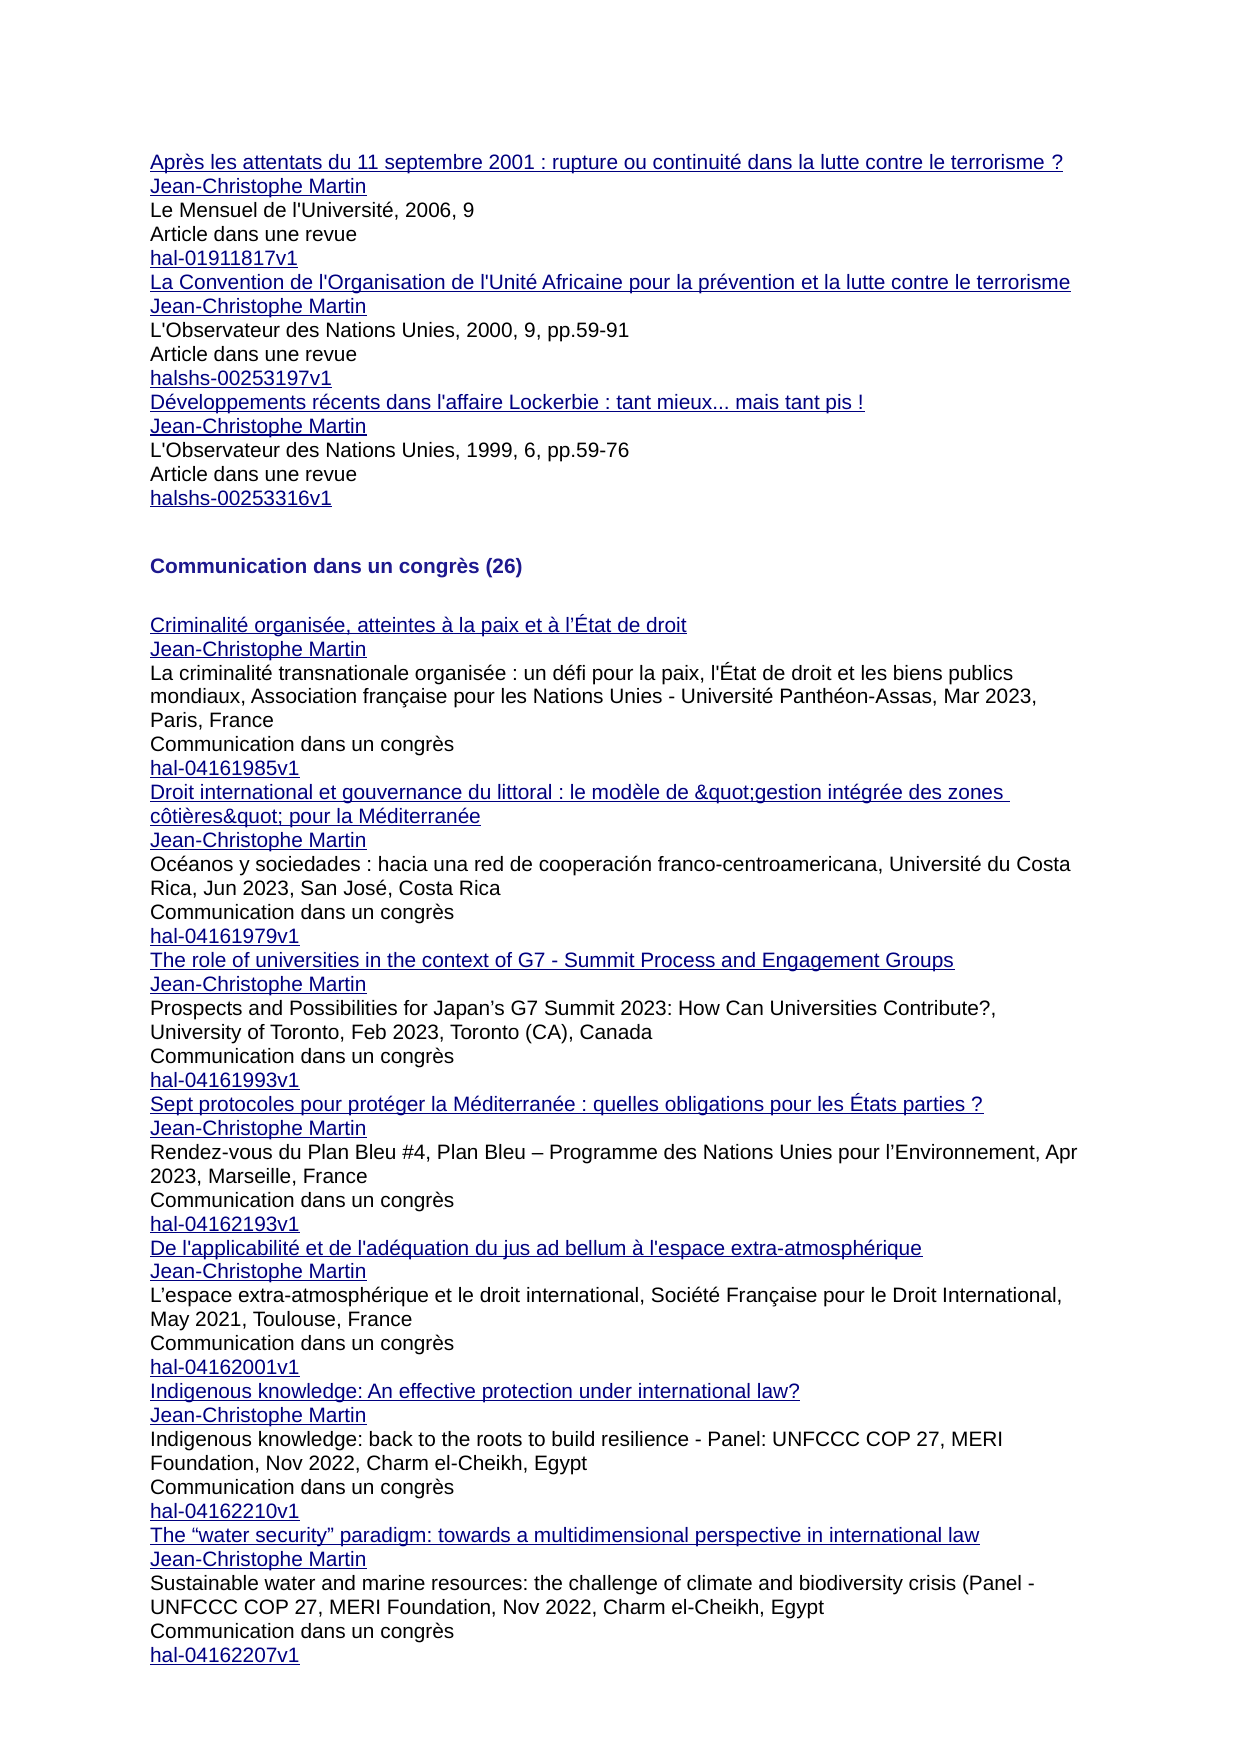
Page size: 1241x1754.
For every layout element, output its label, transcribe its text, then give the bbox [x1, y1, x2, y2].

table_cell Développements récents dans l'affaire Lockerbie : tant mieux... mais tant pis ! Jean-Christophe Martin L'Observateur des Nations Unies, 1999, 6, pp.59-76 Article dans une revue halshs-00253316v1 [150, 390, 1090, 509]
table_cell The role of universities in the context of G7 - Summit Process and Engagement Groups Jean-Christophe Martin Prospects and Possibilities for Japan’s G7 Summit 2023: How Can Universities Contribute?, University of Toronto, Feb 2023, Toronto (CA), Canada Communication dans un congrès hal-04161993v1 [150, 948, 1090, 1092]
table_cell Indigenous knowledge: An effective protection under international law? Jean-Christophe Martin Indigenous knowledge: back to the roots to build resilience - Panel: UNFCCC COP 27, MERI Foundation, Nov 2022, Charm el-Cheikh, Egypt Communication dans un congrès hal-04162210v1 [150, 1379, 1090, 1523]
table_header Criminalité organisée, atteintes à la paix et à l’État de droit Jean-Christophe Martin La criminalité transnationale organisée : un défi pour la paix, l'État de droit et les biens publics mondiaux, Association française pour les Nations Unies - Université Panthéon-Assas, Mar 2023, Paris, France Communication dans un congrès hal-04161985v1 [150, 613, 1090, 780]
table_cell The “water security” paradigm: towards a multidimensional perspective in international law Jean-Christophe Martin Sustainable water and marine resources: the challenge of climate and biodiversity crisis (Panel - UNFCCC COP 27, MERI Foundation, Nov 2022, Charm el-Cheikh, Egypt Communication dans un congrès hal-04162207v1 [150, 1523, 1090, 1667]
table_cell Sept protocoles pour protéger la Méditerranée : quelles obligations pour les États parties ? Jean-Christophe Martin Rendez-vous du Plan Bleu #4, Plan Bleu – Programme des Nations Unies pour l’Environnement, Apr 2023, Marseille, France Communication dans un congrès hal-04162193v1 [150, 1092, 1090, 1235]
table_cell Droit international et gouvernance du littoral : le modèle de &quot;gestion intégrée des zones côtières&quot; pour la Méditerranée Jean-Christophe Martin Océanos y sociedades : hacia una red de cooperación franco-centroamericana, Université du Costa Rica, Jun 2023, San José, Costa Rica Communication dans un congrès hal-04161979v1 [150, 780, 1090, 948]
table_cell La Convention de l'Organisation de l'Unité Africaine pour la prévention et la lutte contre le terrorisme Jean-Christophe Martin L'Observateur des Nations Unies, 2000, 9, pp.59-91 Article dans une revue halshs-00253197v1 [150, 270, 1090, 389]
table_cell Après les attentats du 11 septembre 2001 : rupture ou continuité dans la lutte contre le terrorisme ? Jean-Christophe Martin Le Mensuel de l'Université, 2006, 9 Article dans une revue hal-01911817v1 [150, 150, 1090, 270]
table_cell De l'applicabilité et de l'adéquation du jus ad bellum à l'espace extra-atmosphérique Jean-Christophe Martin L’espace extra-atmosphérique et le droit international, Société Française pour le Droit International, May 2021, Toulouse, France Communication dans un congrès hal-04162001v1 [150, 1235, 1090, 1379]
subtitle Communication dans un congrès (26) [150, 554, 1090, 578]
